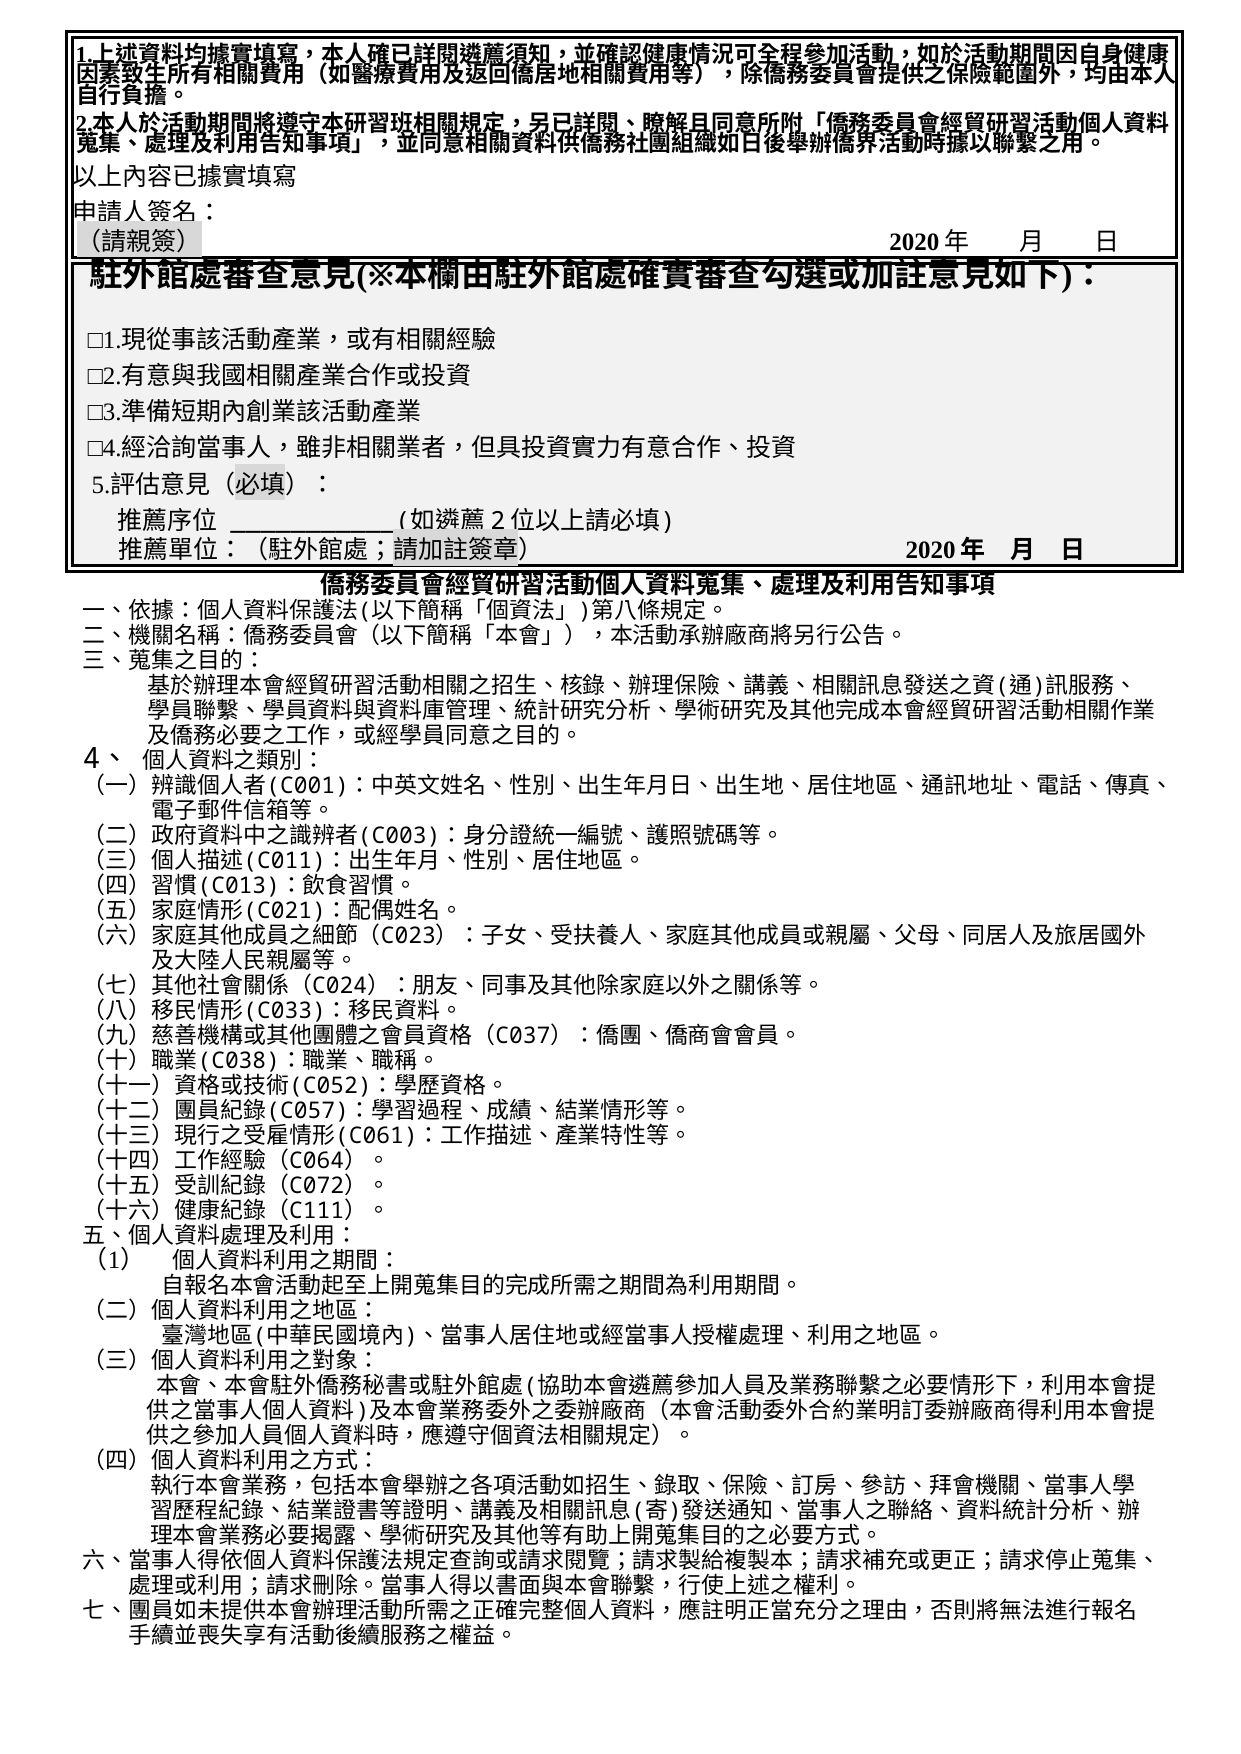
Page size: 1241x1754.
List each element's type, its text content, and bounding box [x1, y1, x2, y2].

text （九）慈善機構或其他團體之會員資格（C037）：僑團、僑商會會員。 [83, 1023, 1157, 1048]
text 六、當事人得依個人資料保護法規定查詢或請求閱覽；請求製給複製本；請求補充或更正；請求停止蒐集、處理或利用；請求刪除。當事人得以書面與本會聯繫，行使上述之權利。 [83, 1548, 1157, 1598]
text 二、機關名稱：僑務委員會（以下簡稱「本會」），本活動承辦廠商將另行公告。 [83, 623, 1157, 648]
text （八）移民情形(C033)：移民資料。 [83, 998, 1157, 1023]
text （一）辨識個人者(C001)：中英文姓名、性別、出生年月日、出生地、居住地區、通訊地址、電話、傳真、電子郵件信箱等。 [83, 773, 1157, 823]
text （五）家庭情形(C021)：配偶姓名。 [83, 898, 1157, 923]
text 本會、本會駐外僑務秘書或駐外館處(協助本會遴薦參加人員及業務聯繫之必要情形下，利用本會提供之當事人個人資料)及本會業務委外之委辦廠商（本會活動委外合約業明訂委辦廠商得利用本會提供之參加人員個人資料時，應遵守個資法相關規定）。 [87, 1373, 1157, 1448]
table_cell 駐外館處審查意見(※本欄由駐外館處確實審查勾選或加註意見如下)： □1.現從事該活動產業，或有相關經驗 □2.有意與我國相關產業合作或投資 □3.準備短期內創業該活動產業 □4.經洽詢當事人，雖非相關業者，但具投資實力有意合作、投資 5.評估意見（必填）： 推薦序位 ___________(如遴薦2位以上請必填) 推薦單位：（駐外館處；請加註簽章） 2020年 月 日 [74, 265, 1175, 564]
text （十）職業(C038)：職業、職稱。 [83, 1048, 1157, 1073]
list 個人資料利用之期間： [83, 1248, 1157, 1273]
text （二）個人資料利用之地區： [83, 1298, 1157, 1323]
text （七）其他社會關係（C024）：朋友、同事及其他除家庭以外之關係等。 [83, 973, 1157, 998]
text （四）習慣(C013)：飲食習慣。 [83, 873, 1157, 898]
table_cell 駐外館處審查意見(※本欄由駐外館處確實審查勾選或加註意見如下)： □1.現從事該活動產業，或有相關經驗 □2.有意與我國相關產業合作或投資 □3.準備短期內創業該活動產業 □4.經洽詢當事人，雖非相關業者，但具投資實力有意合作、投資 5.評估意見（必填）： 推薦序位 ___________(如遴薦2位以上請必填) 推薦單位：（駐外館處；請加註簽章） 2020年 月 日 [1003, 256, 1180, 564]
text 五、個人資料處理及利用： [83, 1223, 1157, 1248]
table_cell 1.上述資料均據實填寫，本人確已詳閱遴薦須知，並確認健康情況可全程參加活動，如於活動期間因自身健康因素致生所有相關費用（如醫療費用及返回僑居地相關費用等），除僑務委員會提供之保險範圍外，均由本人自行負擔。 2.本人於活動期間將遵守本研習班相關規定，另已詳閱、瞭解且同意所附「僑務委員會經貿研習活動個人資料蒐集、處理及利用告知事項」，並同意相關資料供僑務社團組織如日後舉辦僑界活動時據以聯繫之用。 以上內容已據實填寫 申請人簽名： （請親簽） 2020年 月 日 [70, 33, 1180, 256]
text 僑務委員會經貿研習活動個人資料蒐集、處理及利用告知事項 [83, 573, 1161, 598]
text 自報名本會活動起至上開蒐集目的完成所需之期間為利用期間。 [161, 1273, 1157, 1298]
text （十三）現行之受雇情形(C061)：工作描述、產業特性等。 [83, 1123, 1157, 1148]
text 臺灣地區(中華民國境內)、當事人居住地或經當事人授權處理、利用之地區。 [161, 1323, 1157, 1348]
text （十二）團員紀錄(C057)：學習過程、成績、結業情形等。 [83, 1098, 1157, 1123]
text （三）個人資料利用之對象： [83, 1348, 1157, 1373]
list 個人資料之類別： [83, 748, 1157, 773]
table_cell 駐外館處審查意見(※本欄由駐外館處確實審查勾選或加註意見如下)： □1.現從事該活動產業，或有相關經驗 □2.有意與我國相關產業合作或投資 □3.準備短期內創業該活動產業 □4.經洽詢當事人，雖非相關業者，但具投資實力有意合作、投資 5.評估意見（必填）： 推薦序位 ___________(如遴薦2位以上請必填) 推薦單位：（駐外館處；請加註簽章） 2020年 月 日 [70, 256, 92, 564]
text （十六）健康紀錄（C111）。 [83, 1198, 1157, 1223]
text （四）個人資料利用之方式： [83, 1448, 1157, 1473]
text （三）個人描述(C011)：出生年月、性別、居住地區。 [83, 848, 1157, 873]
text （十一）資格或技術(C052)：學歷資格。 [83, 1073, 1157, 1098]
text 一、依據：個人資料保護法(以下簡稱「個資法」)第八條規定。 [83, 598, 1157, 623]
text （十四）工作經驗（C064）。 [83, 1148, 1157, 1173]
text 七、團員如未提供本會辦理活動所需之正確完整個人資料，應註明正當充分之理由，否則將無法進行報名手續並喪失享有活動後續服務之權益。 [83, 1598, 1157, 1648]
text 執行本會業務，包括本會舉辦之各項活動如招生、錄取、保險、訂房、參訪、拜會機關、當事人學習歷程紀錄、結業證書等證明、講義及相關訊息(寄)發送通知、當事人之聯絡、資料統計分析、辦理本會業務必要揭露、學術研究及其他等有助上開蒐集目的之必要方式。 [150, 1473, 1157, 1548]
text （十五）受訓紀錄（C072）。 [83, 1173, 1157, 1198]
text （六）家庭其他成員之細節（C023）：子女、受扶養人、家庭其他成員或親屬、父母、同居人及旅居國外及大陸人民親屬等。 [83, 923, 1157, 973]
text （二）政府資料中之識辨者(C003)：身分證統一編號、護照號碼等。 [83, 823, 1157, 848]
text 基於辦理本會經貿研習活動相關之招生、核錄、辦理保險、講義、相關訊息發送之資(通)訊服務、學員聯繫、學員資料與資料庫管理、統計研究分析、學術研究及其他完成本會經貿研習活動相關作業及僑務必要之工作，或經學員同意之目的。 [147, 673, 1157, 748]
text 三、蒐集之目的： [83, 648, 1157, 673]
